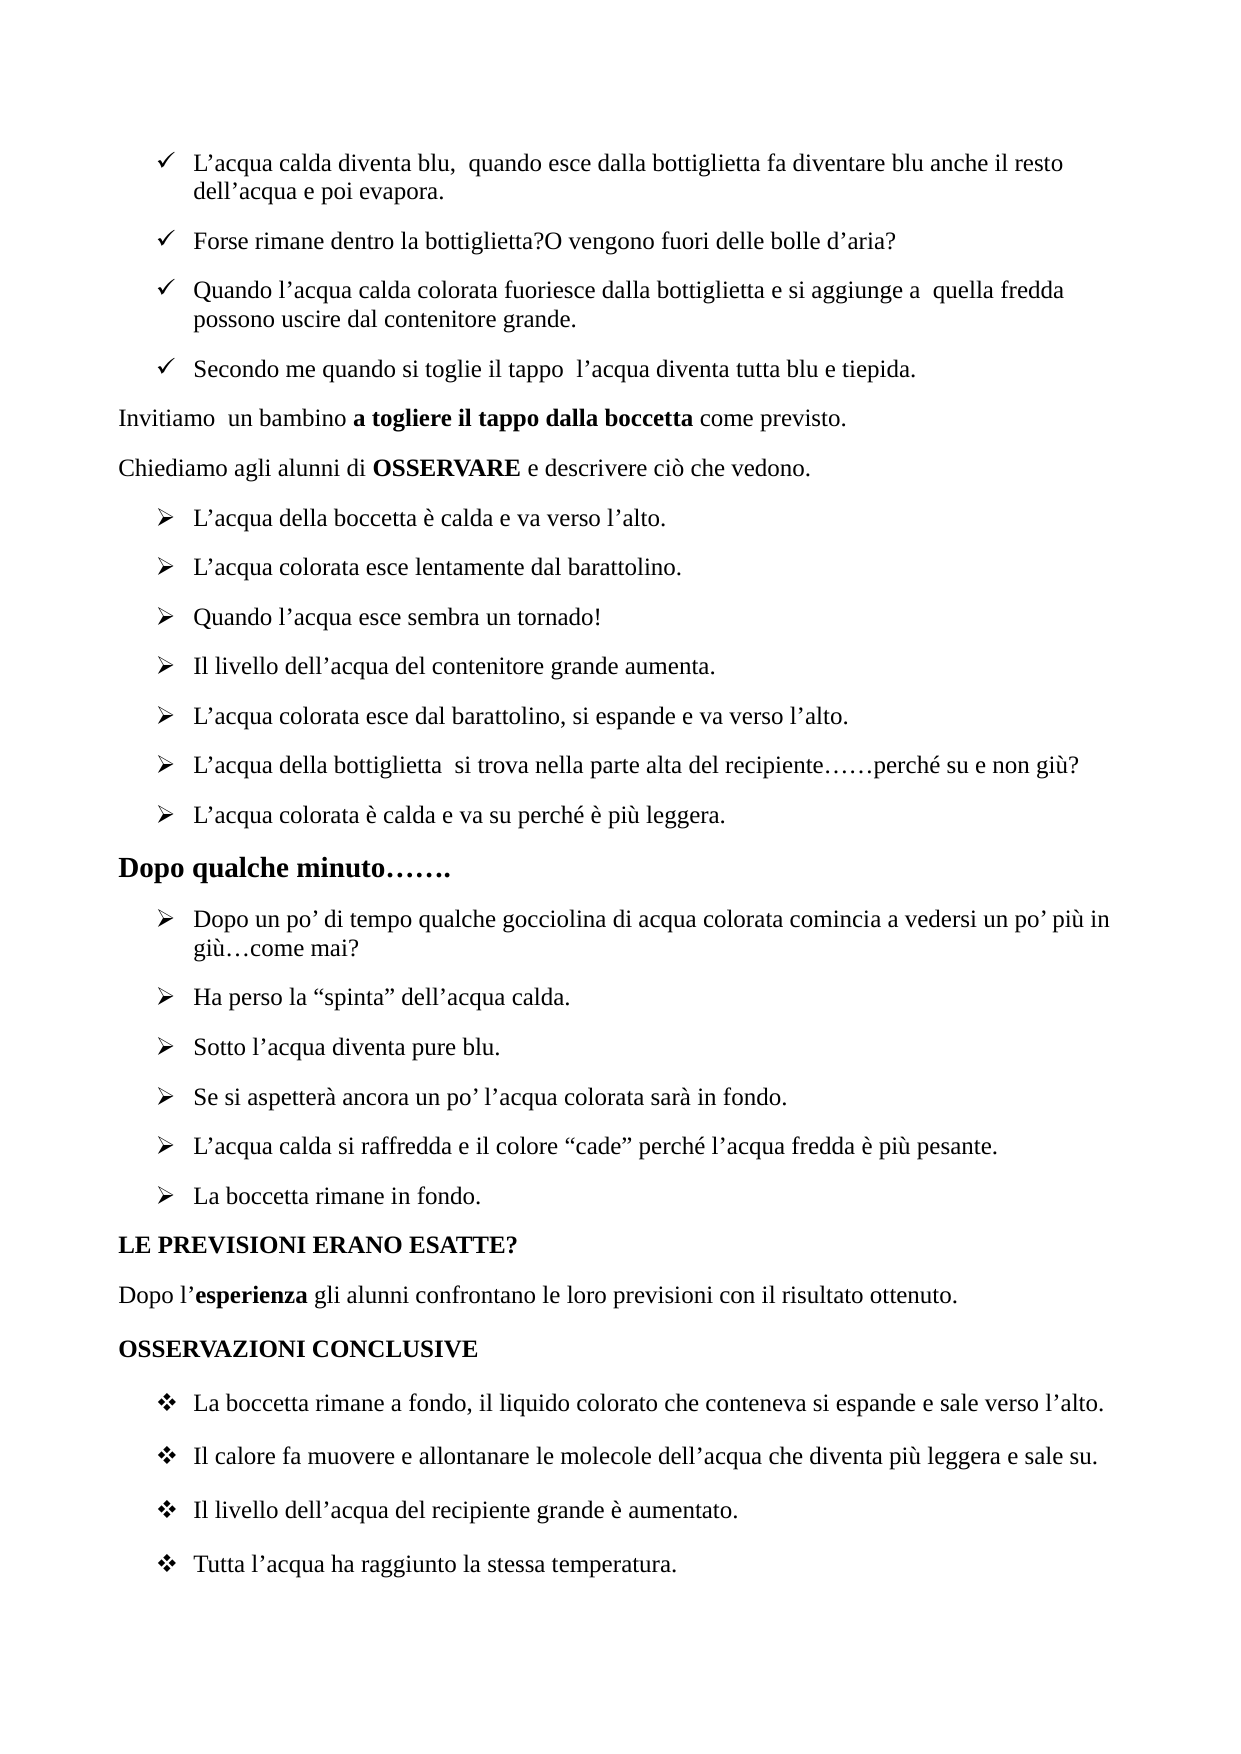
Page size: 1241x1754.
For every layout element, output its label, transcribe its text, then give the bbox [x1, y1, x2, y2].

text LE PREVISIONI ERANO ESATTE? [118, 1230, 1122, 1259]
list L’acqua colorata esce dal barattolino, si espande e va verso l’alto. [156, 701, 1122, 730]
list Secondo me quando si toglie il tappo l’acqua diventa tutta blu e tiepida. [156, 354, 1122, 383]
list Il calore fa muovere e allontanare le molecole dell’acqua che diventa più leggera e sale su. [156, 1441, 1122, 1470]
list Ha perso la “spinta” dell’acqua calda. [156, 982, 1122, 1011]
list Quando l’acqua calda colorata fuoriesce dalla bottiglietta e si aggiunge a quella fredda possono uscire dal contenitore grande. [156, 276, 1122, 333]
text Dopo qualche minuto……. [118, 850, 1122, 883]
list Dopo un po’ di tempo qualche gocciolina di acqua colorata comincia a vedersi un po’ più in giù…come mai? [156, 904, 1122, 962]
list Tutta l’acqua ha raggiunto la stessa temperatura. [156, 1549, 1122, 1578]
list L’acqua colorata esce lentamente dal barattolino. [156, 552, 1122, 581]
list L’acqua calda si raffredda e il colore “cade” perché l’acqua fredda è più pesante. [156, 1131, 1122, 1160]
list Il livello dell’acqua del recipiente grande è aumentato. [156, 1495, 1122, 1524]
text Invitiamo un bambino a togliere il tappo dalla boccetta come previsto. [118, 403, 1122, 432]
list L’acqua della boccetta è calda e va verso l’alto. [156, 503, 1122, 531]
list L’acqua della bottiglietta si trova nella parte alta del recipiente……perché su e non giù? [156, 751, 1122, 779]
list Il livello dell’acqua del contenitore grande aumenta. [156, 651, 1122, 680]
list Forse rimane dentro la bottiglietta?O vengono fuori delle bolle d’aria? [156, 226, 1122, 255]
list Se si aspetterà ancora un po’ l’acqua colorata sarà in fondo. [156, 1082, 1122, 1110]
text OSSERVAZIONI CONCLUSIVE [118, 1334, 1122, 1362]
list L’acqua calda diventa blu, quando esce dalla bottiglietta fa diventare blu anche il resto dell’acqua e poi evapora. [156, 148, 1122, 205]
list L’acqua colorata è calda e va su perché è più leggera. [156, 800, 1122, 829]
list La boccetta rimane a fondo, il liquido colorato che conteneva si espande e sale verso l’alto. [156, 1388, 1122, 1416]
list Quando l’acqua esce sembra un tornado! [156, 602, 1122, 631]
text Dopo l’esperienza gli alunni confrontano le loro previsioni con il risultato ottenuto. [118, 1280, 1122, 1309]
list La boccetta rimane in fondo. [156, 1181, 1122, 1209]
list Sotto l’acqua diventa pure blu. [156, 1032, 1122, 1061]
text Chiediamo agli alunni di OSSERVARE e descrivere ciò che vedono. [118, 453, 1122, 482]
